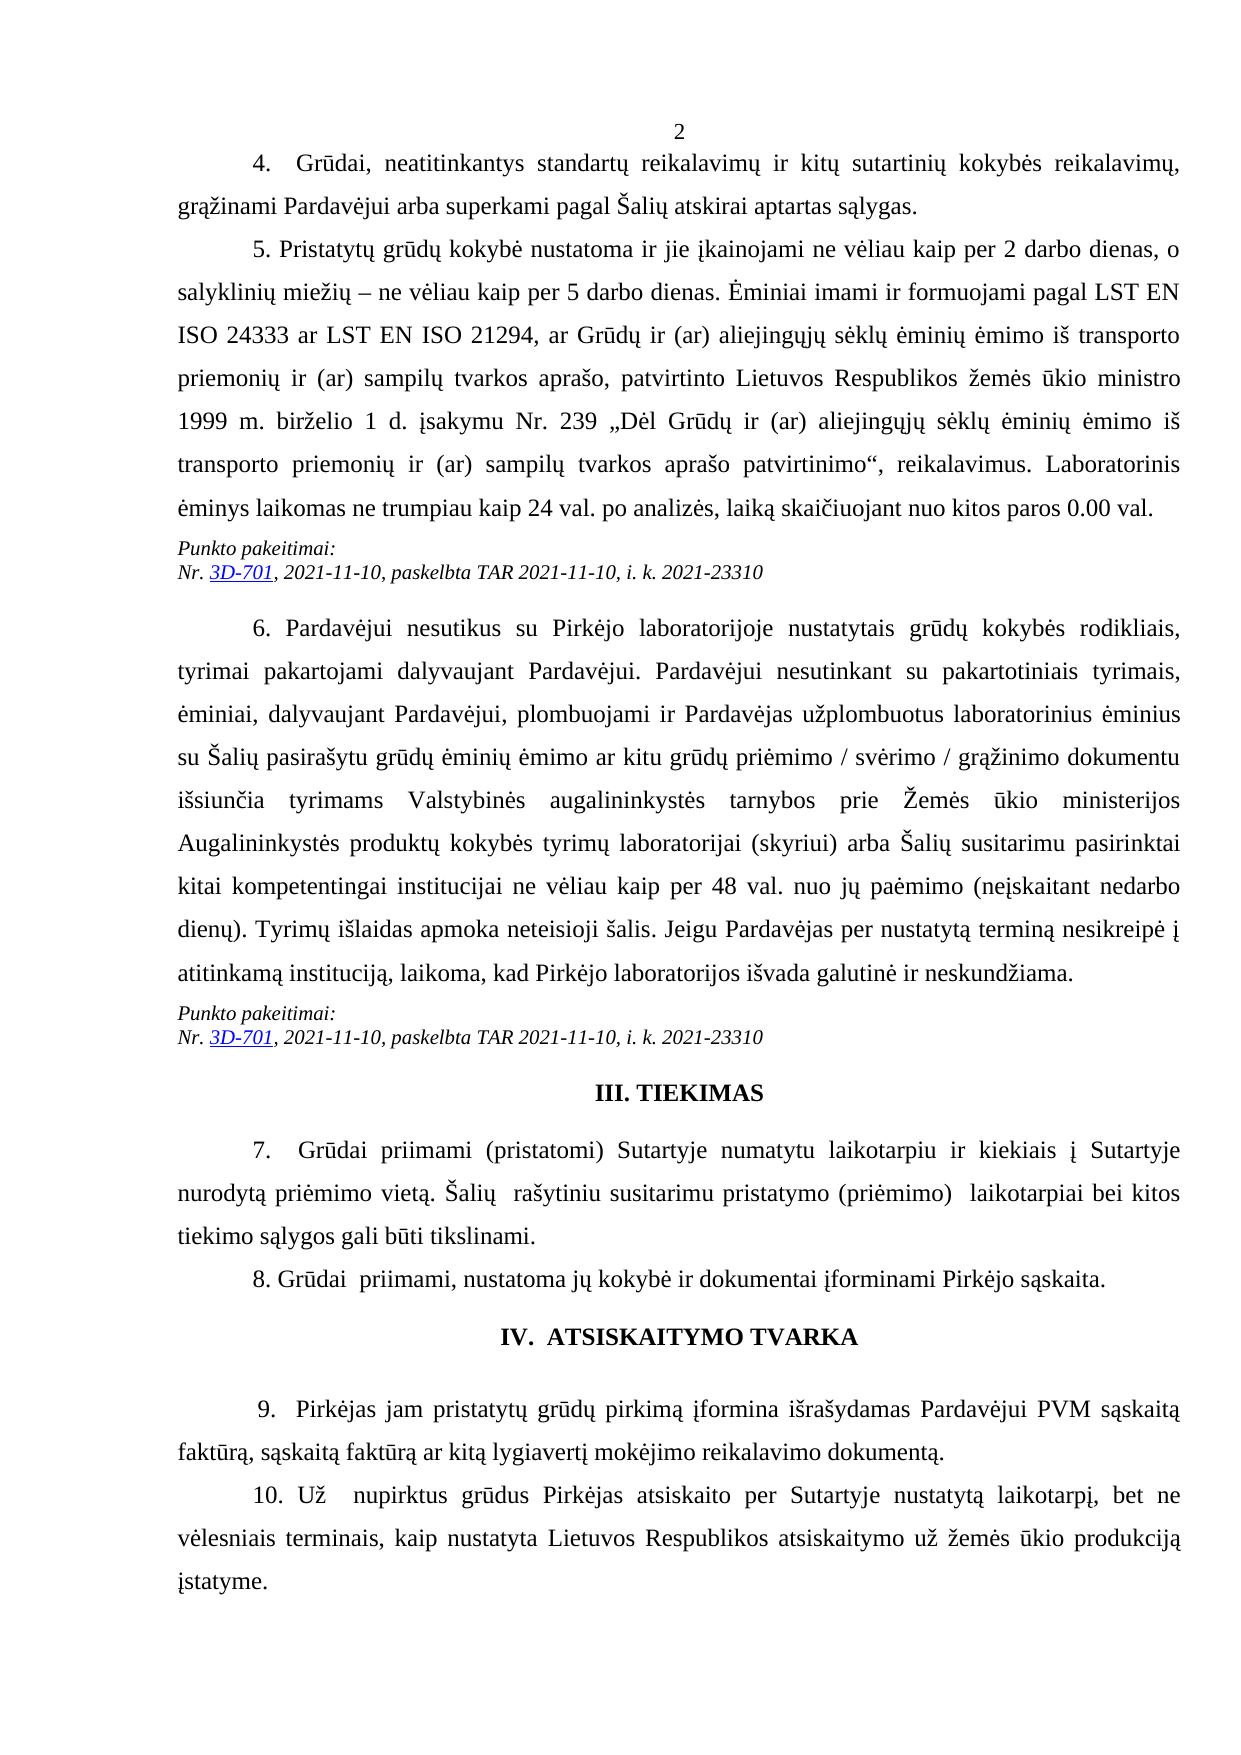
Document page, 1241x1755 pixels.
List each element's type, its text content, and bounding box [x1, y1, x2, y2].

text III. TIEKIMAS [177, 1078, 1181, 1106]
text 5. Pristatytų grūdų kokybė nustatoma ir jie įkainojami ne vėliau kaip per 2 darbo dienas, o salyklinių miežių ‒ ne vėliau kaip per 5 darbo dienas. Ėminiai imami ir formuojami pagal LST EN ISO 24333 ar LST EN ISO 21294, ar Grūdų ir (ar) aliejingųjų sėklų ėminių ėmimo iš transporto priemonių ir (ar) sampilų tvarkos aprašo, patvirtinto Lietuvos Respublikos žemės ūkio ministro 1999 m. birželio 1 d. įsakymu Nr. 239 „Dėl Grūdų ir (ar) aliejingųjų sėklų ėminių ėmimo iš transporto priemonių ir (ar) sampilų tvarkos aprašo patvirtinimo“, reikalavimus. Laboratorinis ėminys laikomas ne trumpiau kaip 24 val. po analizės, laiką skaičiuojant nuo kitos paros 0.00 val. [177, 234, 1181, 521]
text 7. Grūdai priimami (pristatomi) Sutartyje numatytu laikotarpiu ir kiekiais į Sutartyje nurodytą priėmimo vietą. Šalių rašytiniu susitarimu pristatymo (priėmimo) laikotarpiai bei kitos tiekimo sąlygos gali būti tikslinami. [177, 1135, 1181, 1250]
text 9. Pirkėjas jam pristatytų grūdų pirkimą įformina išrašydamas Pardavėjui PVM sąskaitą faktūrą, sąskaitą faktūrą ar kitą lygiavertį mokėjimo reikalavimo dokumentą. [177, 1394, 1181, 1466]
text Nr. 3D-701, 2021-11-10, paskelbta TAR 2021-11-10, i. k. 2021-23310 [177, 560, 1181, 584]
text 10. Už nupirktus grūdus Pirkėjas atsiskaito per Sutartyje nustatytą laikotarpį, bet ne vėlesniais terminais, kaip nustatyta Lietuvos Respublikos atsiskaitymo už žemės ūkio produkciją įstatyme. [177, 1480, 1181, 1595]
text 6. Pardavėjui nesutikus su Pirkėjo laboratorijoje nustatytais grūdų kokybės rodikliais, tyrimai pakartojami dalyvaujant Pardavėjui. Pardavėjui nesutinkant su pakartotiniais tyrimais, ėminiai, dalyvaujant Pardavėjui, plombuojami ir Pardavėjas užplombuotus laboratorinius ėminius su Šalių pasirašytu grūdų ėminių ėmimo ar kitu grūdų priėmimo / svėrimo / grąžinimo dokumentu išsiunčia tyrimams Valstybinės augalininkystės tarnybos prie Žemės ūkio ministerijos Augalininkystės produktų kokybės tyrimų laboratorijai (skyriui) arba Šalių susitarimu pasirinktai kitai kompetentingai institucijai ne vėliau kaip per 48 val. nuo jų paėmimo (neįskaitant nedarbo dienų). Tyrimų išlaidas apmoka neteisioji šalis. Jeigu Pardavėjas per nustatytą terminą nesikreipė į atitinkamą instituciją, laikoma, kad Pirkėjo laboratorijos išvada galutinė ir neskundžiama. [177, 613, 1181, 986]
text IV. ATSISKAITYMO TVARKA [177, 1322, 1181, 1351]
text 8. Grūdai priimami, nustatoma jų kokybė ir dokumentai įforminami Pirkėjo sąskaita. [177, 1264, 1181, 1293]
text 4. Grūdai, neatitinkantys standartų reikalavimų ir kitų sutartinių kokybės reikalavimų, grąžinami Pardavėjui arba superkami pagal Šalių atskirai aptartas sąlygas. [177, 148, 1181, 219]
text Nr. 3D-701, 2021-11-10, paskelbta TAR 2021-11-10, i. k. 2021-23310 [177, 1025, 1181, 1049]
text Punkto pakeitimai: [177, 1001, 1181, 1025]
text Punkto pakeitimai: [177, 536, 1181, 560]
